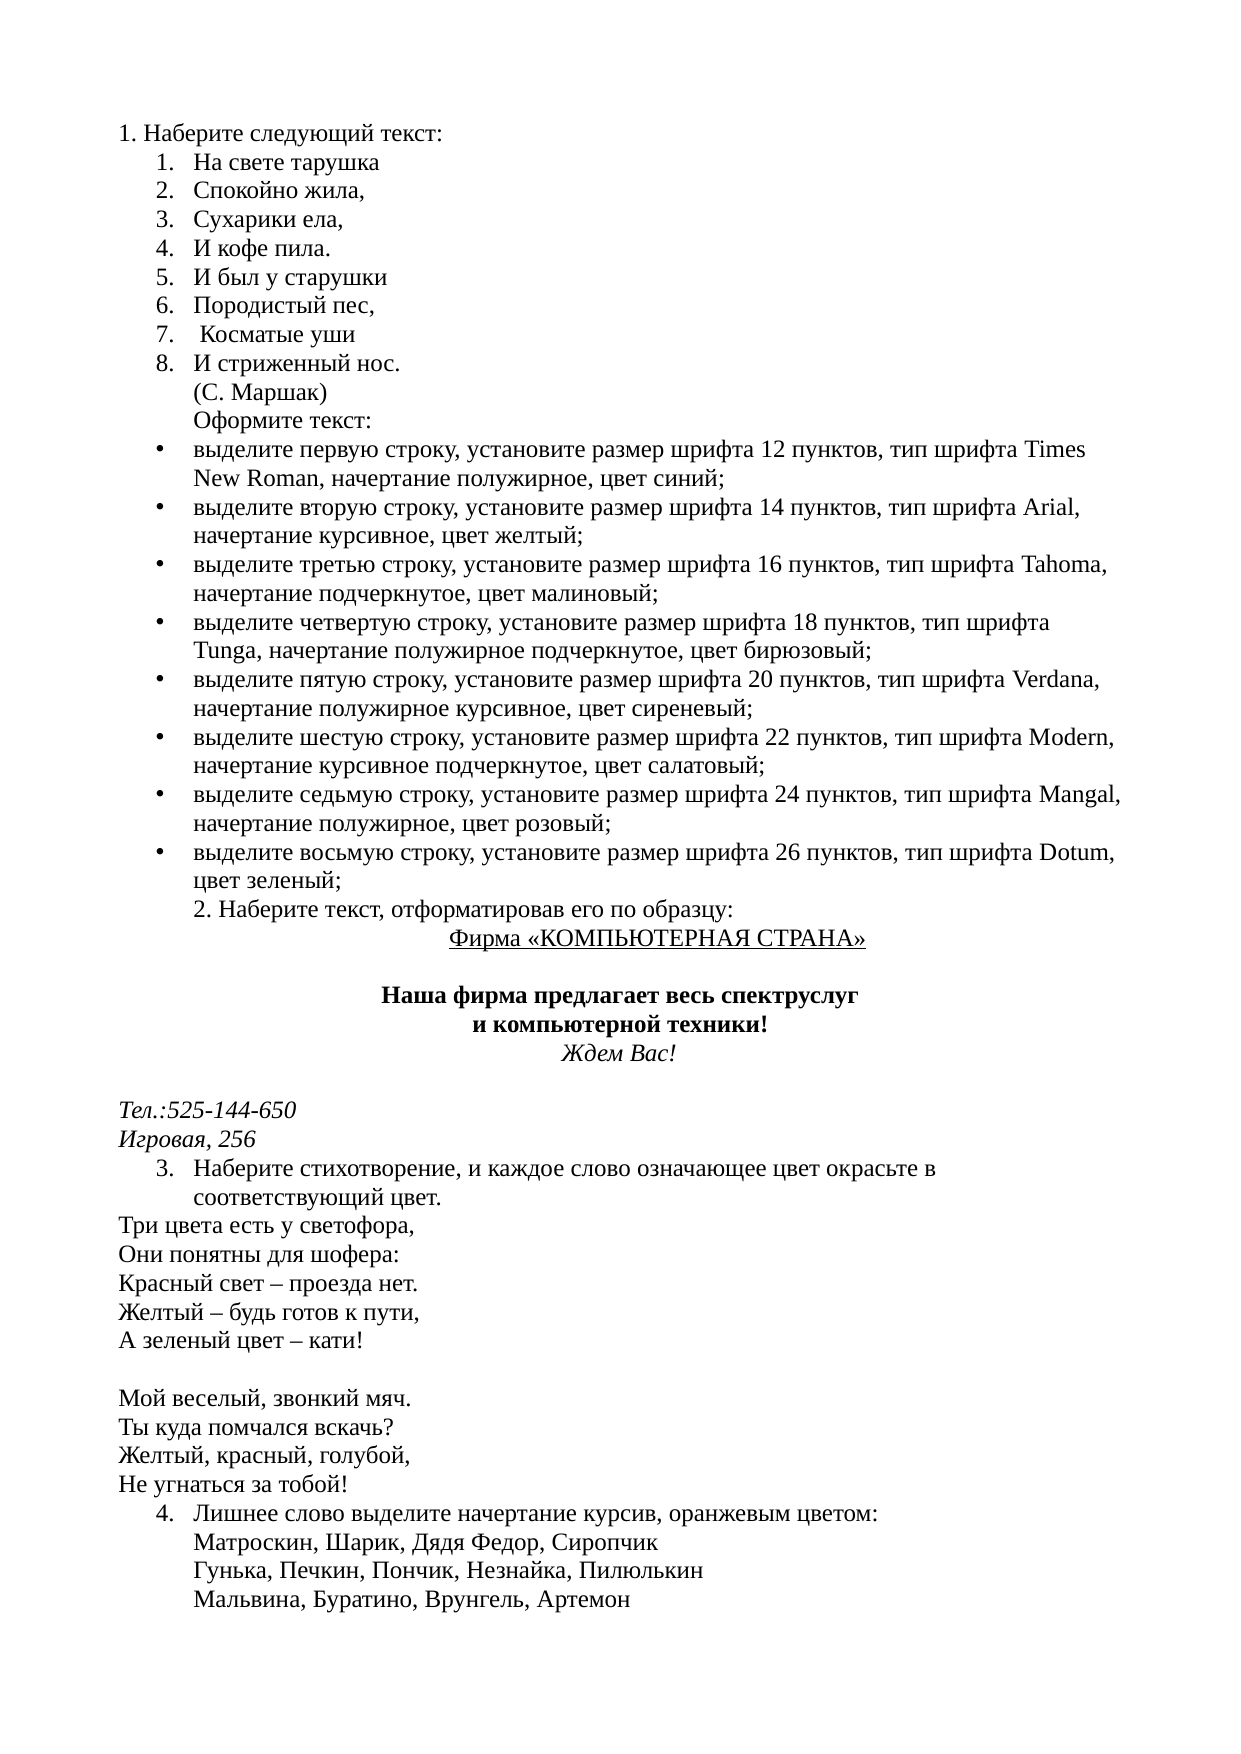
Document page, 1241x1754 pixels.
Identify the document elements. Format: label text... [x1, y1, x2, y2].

text Тел.:525-144-650 [118, 1096, 1122, 1124]
text Желтый, красный, голубой, [118, 1441, 1122, 1469]
text Красный свет – проезда нет. [118, 1268, 1122, 1297]
text А зеленый цвет – кати! [118, 1326, 1122, 1354]
text Мой веселый, звонкий мяч. [118, 1383, 1122, 1412]
list Косматые уши [156, 319, 1122, 348]
list выделите первую строку, установите размер шрифта 12 пунктов, тип шрифта Times New Roman, начертание полужирное, цвет синий; [156, 434, 1122, 492]
list Наберите стихотворение, и каждое слово означающее цвет окрасьте в соответствующий цвет. [156, 1153, 1122, 1211]
list выделите пятую строку, установите размер шрифта 20 пунктов, тип шрифта Verdana, начертание полужирное курсивное, цвет сиреневый; [156, 664, 1122, 722]
text Желтый – будь готов к пути, [118, 1297, 1122, 1326]
list Мальвина, Буратино, Врунгель, Артемон [156, 1584, 1122, 1613]
list выделите седьмую строку, установите размер шрифта 24 пунктов, тип шрифта Mangal, начертание полужирное, цвет розовый; [156, 779, 1122, 837]
list И кофе пила. [156, 233, 1122, 262]
list 2. Наберите текст, отформатировав его по образцу: [156, 894, 1122, 923]
list Матроскин, Шарик, Дядя Федор, Сиропчик [156, 1527, 1122, 1556]
text Игровая, 256 [118, 1124, 1122, 1153]
list Спокойно жила, [156, 176, 1122, 204]
text Ждем Вас! [118, 1038, 1122, 1067]
list выделите восьмую строку, установите размер шрифта 26 пунктов, тип шрифта Dotum, цвет зеленый; [156, 837, 1122, 894]
text Ты куда помчался вскачь? [118, 1412, 1122, 1441]
list Лишнее слово выделите начертание курсив, оранжевым цветом: [156, 1498, 1122, 1527]
list выделите третью строку, установите размер шрифта 16 пунктов, тип шрифта Tahoma, начертание подчеркнутое, цвет малиновый; [156, 549, 1122, 607]
list Сухарики ела, [156, 204, 1122, 233]
list И был у старушки [156, 262, 1122, 291]
list На свете тарушка [156, 147, 1122, 176]
list Породистый пес, [156, 291, 1122, 319]
list (С. Маршак) [156, 377, 1122, 406]
list выделите вторую строку, установите размер шрифта 14 пунктов, тип шрифта Arial, начертание курсивное, цвет желтый; [156, 492, 1122, 549]
text Три цвета есть у светофора, [118, 1211, 1122, 1239]
list Фирма «КОМПЬЮТЕРНАЯ СТРАНА» [156, 923, 1122, 952]
text Наша фирма предлагает весь спектруслуг [118, 981, 1122, 1009]
list И стриженный нос. [156, 348, 1122, 377]
text Не угнаться за тобой! [118, 1469, 1122, 1498]
list выделите шестую строку, установите размер шрифта 22 пунктов, тип шрифта Modern, начертание курсивное подчеркнутое, цвет салатовый; [156, 722, 1122, 779]
list выделите четвертую строку, установите размер шрифта 18 пунктов, тип шрифта Tunga, начертание полужирное подчеркнутое, цвет бирюзовый; [156, 607, 1122, 664]
text 1. Наберите следующий текст: [118, 118, 1122, 147]
text Они понятны для шофера: [118, 1239, 1122, 1268]
text и компьютерной техники! [118, 1009, 1122, 1038]
list Гунька, Печкин, Пончик, Незнайка, Пилюлькин [156, 1556, 1122, 1584]
list Оформите текст: [156, 406, 1122, 434]
